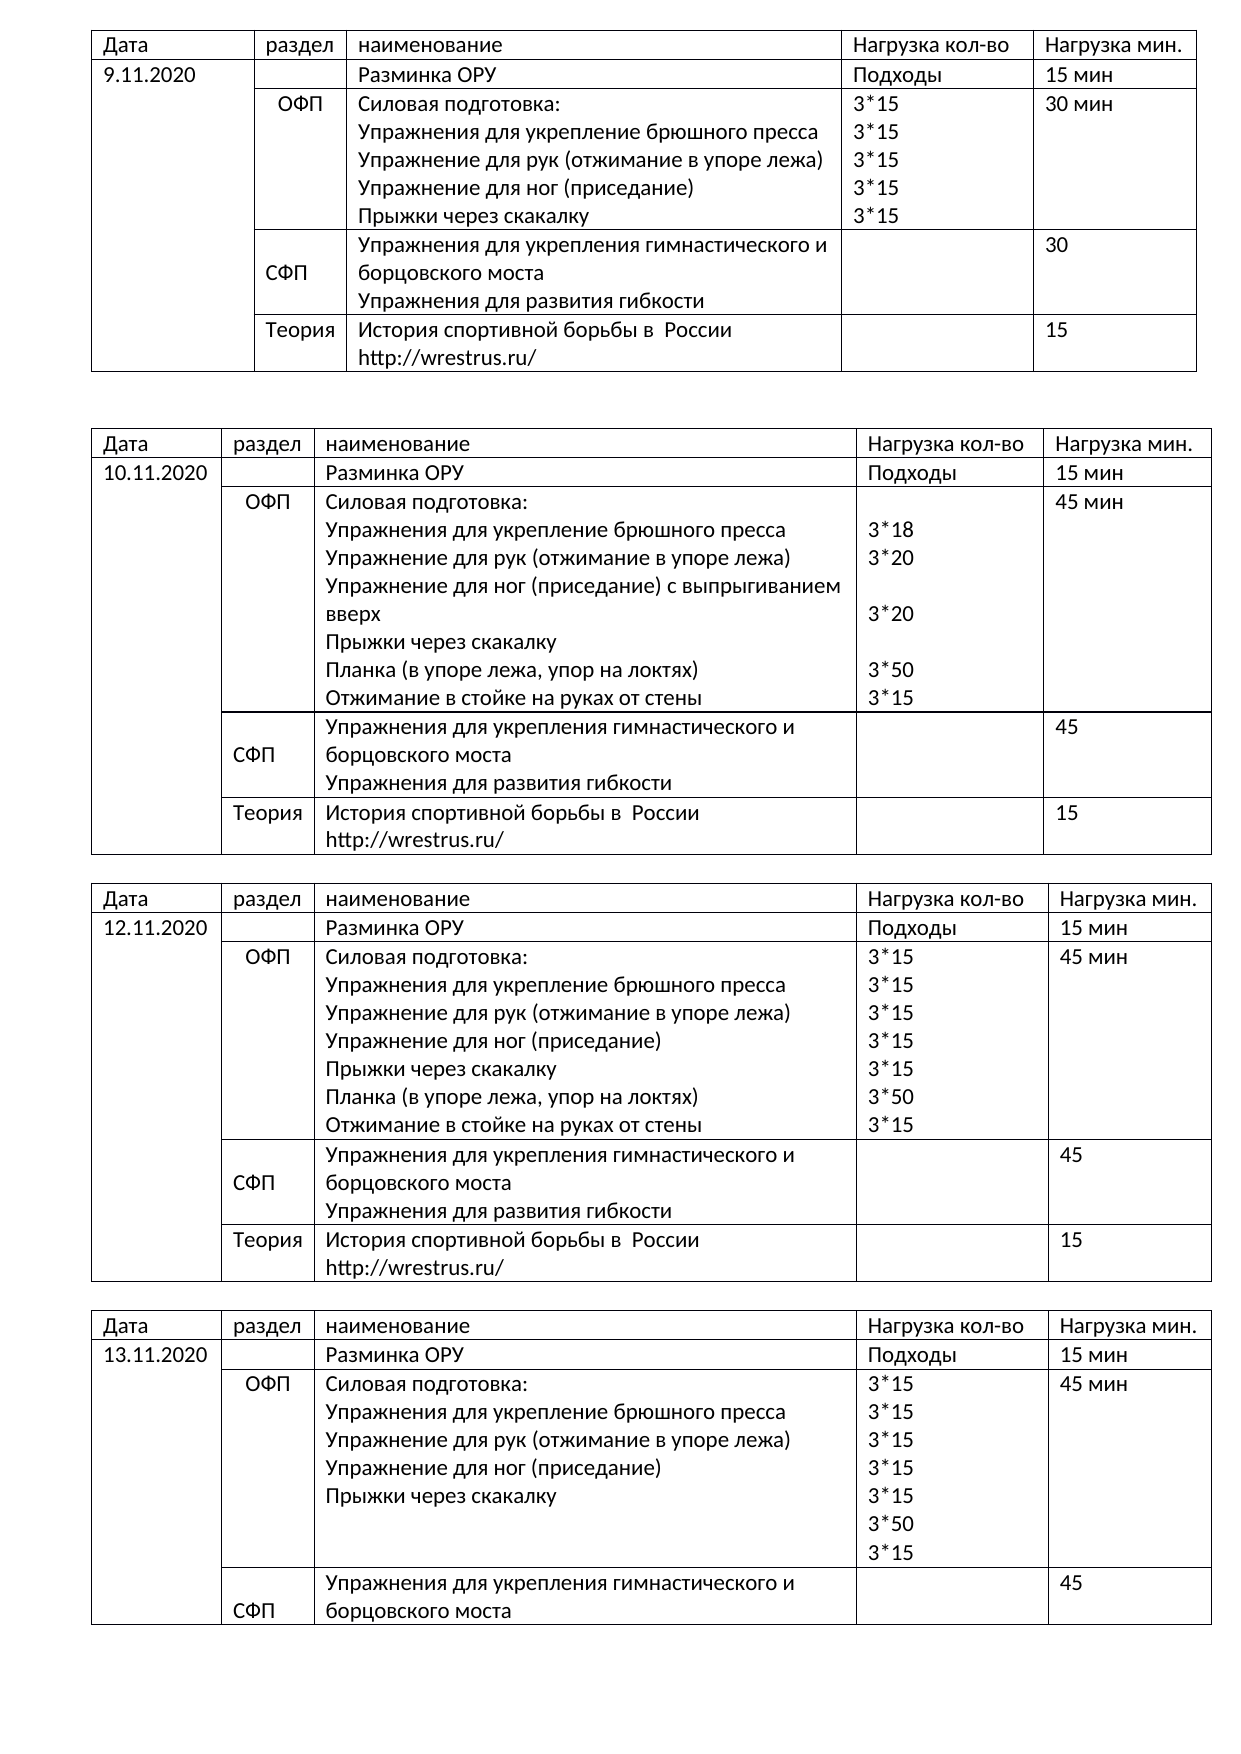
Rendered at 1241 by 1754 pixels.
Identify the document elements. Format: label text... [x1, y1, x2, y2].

table_header Нагрузка мин. [1049, 884, 1211, 912]
table_cell История спортивной борьбы в России http://wrestrus.ru/ [347, 315, 841, 371]
table_cell 15 [1049, 1225, 1211, 1281]
table_header раздел [222, 429, 314, 457]
table_cell [857, 798, 1043, 854]
table_cell 10.11.2020 [92, 458, 221, 854]
table_cell 15 [1034, 315, 1196, 371]
table_header раздел [222, 1311, 314, 1339]
table_cell Силовая подготовка: Упражнения для укрепление брюшного пресса Упражнение для рук (отжимание в упоре лежа) Упражнение для ног (приседание) с выпрыгиванием вверх Прыжки через скакалку Планка (в упоре лежа, упор на локтях) Отжимание в стойке на руках от стены [315, 487, 856, 711]
table_cell 9.11.2020 [92, 60, 254, 371]
table_cell [222, 1340, 314, 1368]
table_cell 45 мин [1049, 942, 1211, 1139]
table_header раздел [255, 31, 346, 59]
table_header Нагрузка кол-во [857, 429, 1043, 457]
table_header Дата [92, 884, 221, 912]
table_cell 12.11.2020 [92, 913, 221, 1281]
table_header Дата [92, 31, 254, 59]
table_cell Подходы [857, 913, 1048, 941]
table_cell Упражнения для укрепления гимнастического и борцовского моста Упражнения для развития гибкости [347, 230, 841, 314]
table_header Дата [92, 429, 221, 457]
table_header наименование [315, 429, 856, 457]
table_cell Подходы [842, 60, 1033, 88]
table_cell ОФП [222, 942, 314, 1139]
table_header Нагрузка кол-во [842, 31, 1033, 59]
table_cell 15 мин [1049, 913, 1211, 941]
table_cell [842, 230, 1033, 314]
table_header раздел [222, 884, 314, 912]
table_cell История спортивной борьбы в России http://wrestrus.ru/ [315, 1225, 856, 1281]
table_header Нагрузка кол-во [857, 884, 1048, 912]
table_cell [857, 1568, 1048, 1624]
table_cell 15 мин [1049, 1340, 1211, 1368]
table_cell 45 [1044, 713, 1211, 797]
table_cell Силовая подготовка: Упражнения для укрепление брюшного пресса Упражнение для рук (отжимание в упоре лежа) Упражнение для ног (приседание) Прыжки через скакалку Планка (в упоре лежа, упор на локтях) Отжимание в стойке на руках от стены [315, 942, 856, 1139]
table_cell Упражнения для укрепления гимнастического и борцовского моста Упражнения для развития гибкости [315, 1140, 856, 1224]
table_header наименование [315, 884, 856, 912]
table_cell СФП [222, 1140, 314, 1224]
table_cell 3*18 3*20 3*20 3*50 3*15 [857, 487, 1043, 711]
table_cell [255, 60, 346, 88]
table_cell 3*15 3*15 3*15 3*15 3*15 [842, 89, 1033, 229]
table_header наименование [347, 31, 841, 59]
table_cell 15 мин [1034, 60, 1196, 88]
table_cell 15 мин [1044, 458, 1211, 486]
table_cell 3*15 3*15 3*15 3*15 3*15 3*50 3*15 [857, 1370, 1048, 1567]
table_cell 45 мин [1044, 487, 1211, 711]
table_cell Теория [222, 1225, 314, 1281]
table_header Нагрузка мин. [1034, 31, 1196, 59]
table_cell [857, 1225, 1048, 1281]
table_header Нагрузка мин. [1044, 429, 1211, 457]
table_cell [222, 913, 314, 941]
table_cell ОФП [255, 89, 346, 229]
table_header наименование [315, 1311, 856, 1339]
table_cell Теория [222, 798, 314, 854]
table_cell 45 [1049, 1140, 1211, 1224]
table_cell 3*15 3*15 3*15 3*15 3*15 3*50 3*15 [857, 942, 1048, 1139]
table_cell СФП [255, 230, 346, 314]
table_cell Разминка ОРУ [315, 458, 856, 486]
table_header Нагрузка кол-во [857, 1311, 1048, 1339]
table_cell [222, 458, 314, 486]
table_cell ОФП [222, 1370, 314, 1567]
table_cell СФП [222, 1568, 314, 1624]
table_cell [857, 713, 1043, 797]
table_cell 13.11.2020 [92, 1340, 221, 1624]
table_cell 45 мин [1049, 1370, 1211, 1567]
table_cell Подходы [857, 458, 1043, 486]
table_cell Упражнения для укрепления гимнастического и борцовского моста [315, 1568, 856, 1624]
table_cell Разминка ОРУ [315, 1340, 856, 1368]
table_cell Силовая подготовка: Упражнения для укрепление брюшного пресса Упражнение для рук (отжимание в упоре лежа) Упражнение для ног (приседание) Прыжки через скакалку [315, 1370, 856, 1567]
table_cell Упражнения для укрепления гимнастического и борцовского моста Упражнения для развития гибкости [315, 713, 856, 797]
table_cell 30 мин [1034, 89, 1196, 229]
table_cell 45 [1049, 1568, 1211, 1624]
table_cell ОФП [222, 487, 314, 711]
table_cell История спортивной борьбы в России http://wrestrus.ru/ [315, 798, 856, 854]
table_cell СФП [222, 713, 314, 797]
table_header Нагрузка мин. [1049, 1311, 1211, 1339]
table_cell [857, 1140, 1048, 1224]
table_cell Разминка ОРУ [315, 913, 856, 941]
table_cell 15 [1044, 798, 1211, 854]
table_cell Силовая подготовка: Упражнения для укрепление брюшного пресса Упражнение для рук (отжимание в упоре лежа) Упражнение для ног (приседание) Прыжки через скакалку [347, 89, 841, 229]
table_cell Разминка ОРУ [347, 60, 841, 88]
table_header Дата [92, 1311, 221, 1339]
table_cell Теория [255, 315, 346, 371]
table_cell Подходы [857, 1340, 1048, 1368]
table_cell 30 [1034, 230, 1196, 314]
table_cell [842, 315, 1033, 371]
